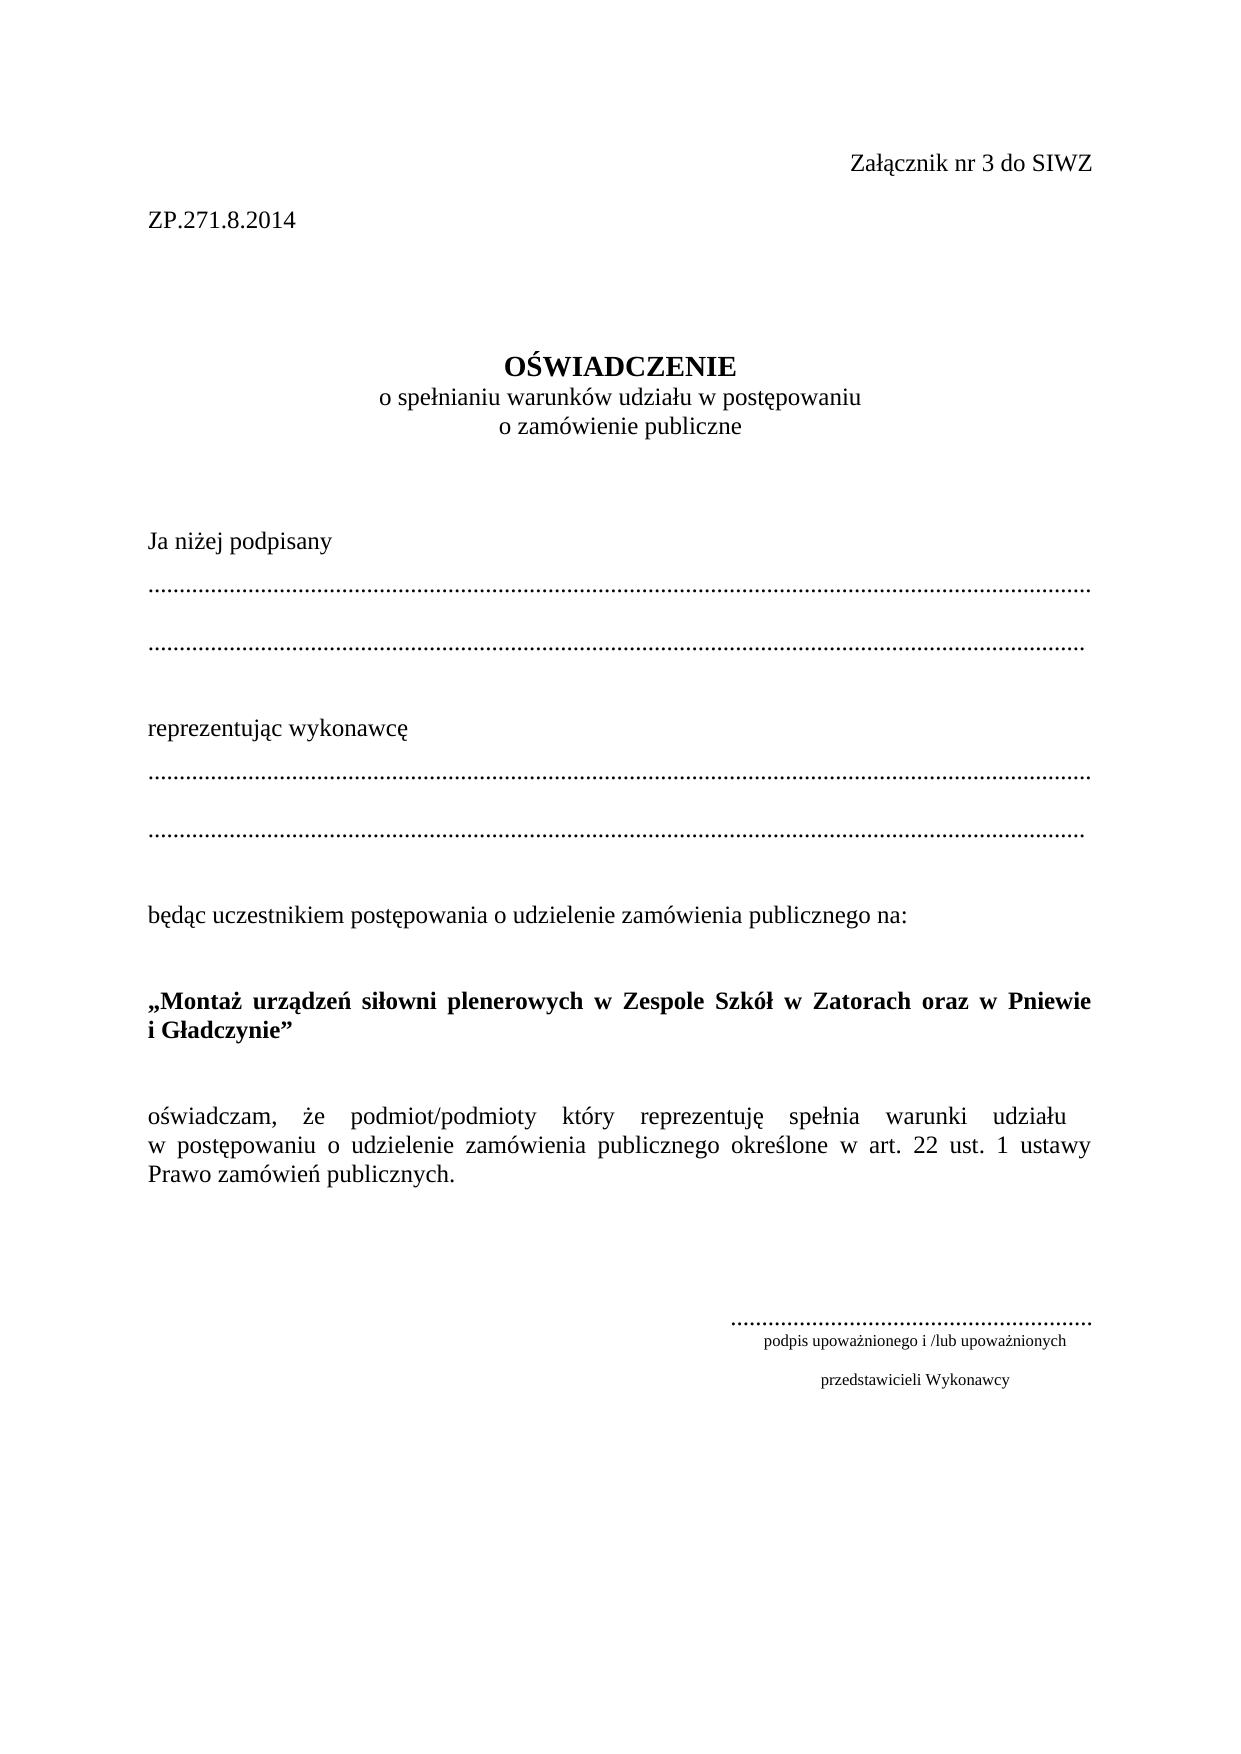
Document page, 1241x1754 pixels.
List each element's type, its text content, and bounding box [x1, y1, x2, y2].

text ............................................................................................................................................................................................................................................................................................................. [148, 756, 1093, 842]
text podpis upoważnionego i /lub upoważnionych [664, 1331, 1093, 1369]
text ZP.271.8.2014 [148, 205, 1093, 234]
text reprezentując wykonawcę [148, 713, 1093, 742]
text ............................................................................................................................................................................................................................................................................................................. [148, 569, 1093, 656]
text przedstawicieli Wykonawcy [664, 1369, 1093, 1389]
text będąc uczestnikiem postępowania o udzielenie zamówienia publicznego na: [148, 900, 1093, 929]
text o zamówienie publiczne [148, 411, 1093, 440]
text Załącznik nr 3 do SIWZ [148, 148, 1093, 176]
text .......................................................... [148, 1302, 1093, 1331]
text oświadczam, że podmiot/podmioty który reprezentuję spełnia warunki udziału w postępowaniu o udzielenie zamówienia publicznego określone w art. 22 ust. 1 ustawy Prawo zamówień publicznych. [148, 1101, 1093, 1187]
text o spełnianiu warunków udziału w postępowaniu [148, 382, 1093, 411]
text Ja niżej podpisany [148, 526, 1093, 555]
text OŚWIADCZENIE [148, 349, 1093, 382]
subtitle „Montaż urządzeń siłowni plenerowych w Zespole Szkół w Zatorach oraz w Pniewie i Gładczynie” [148, 986, 1093, 1044]
